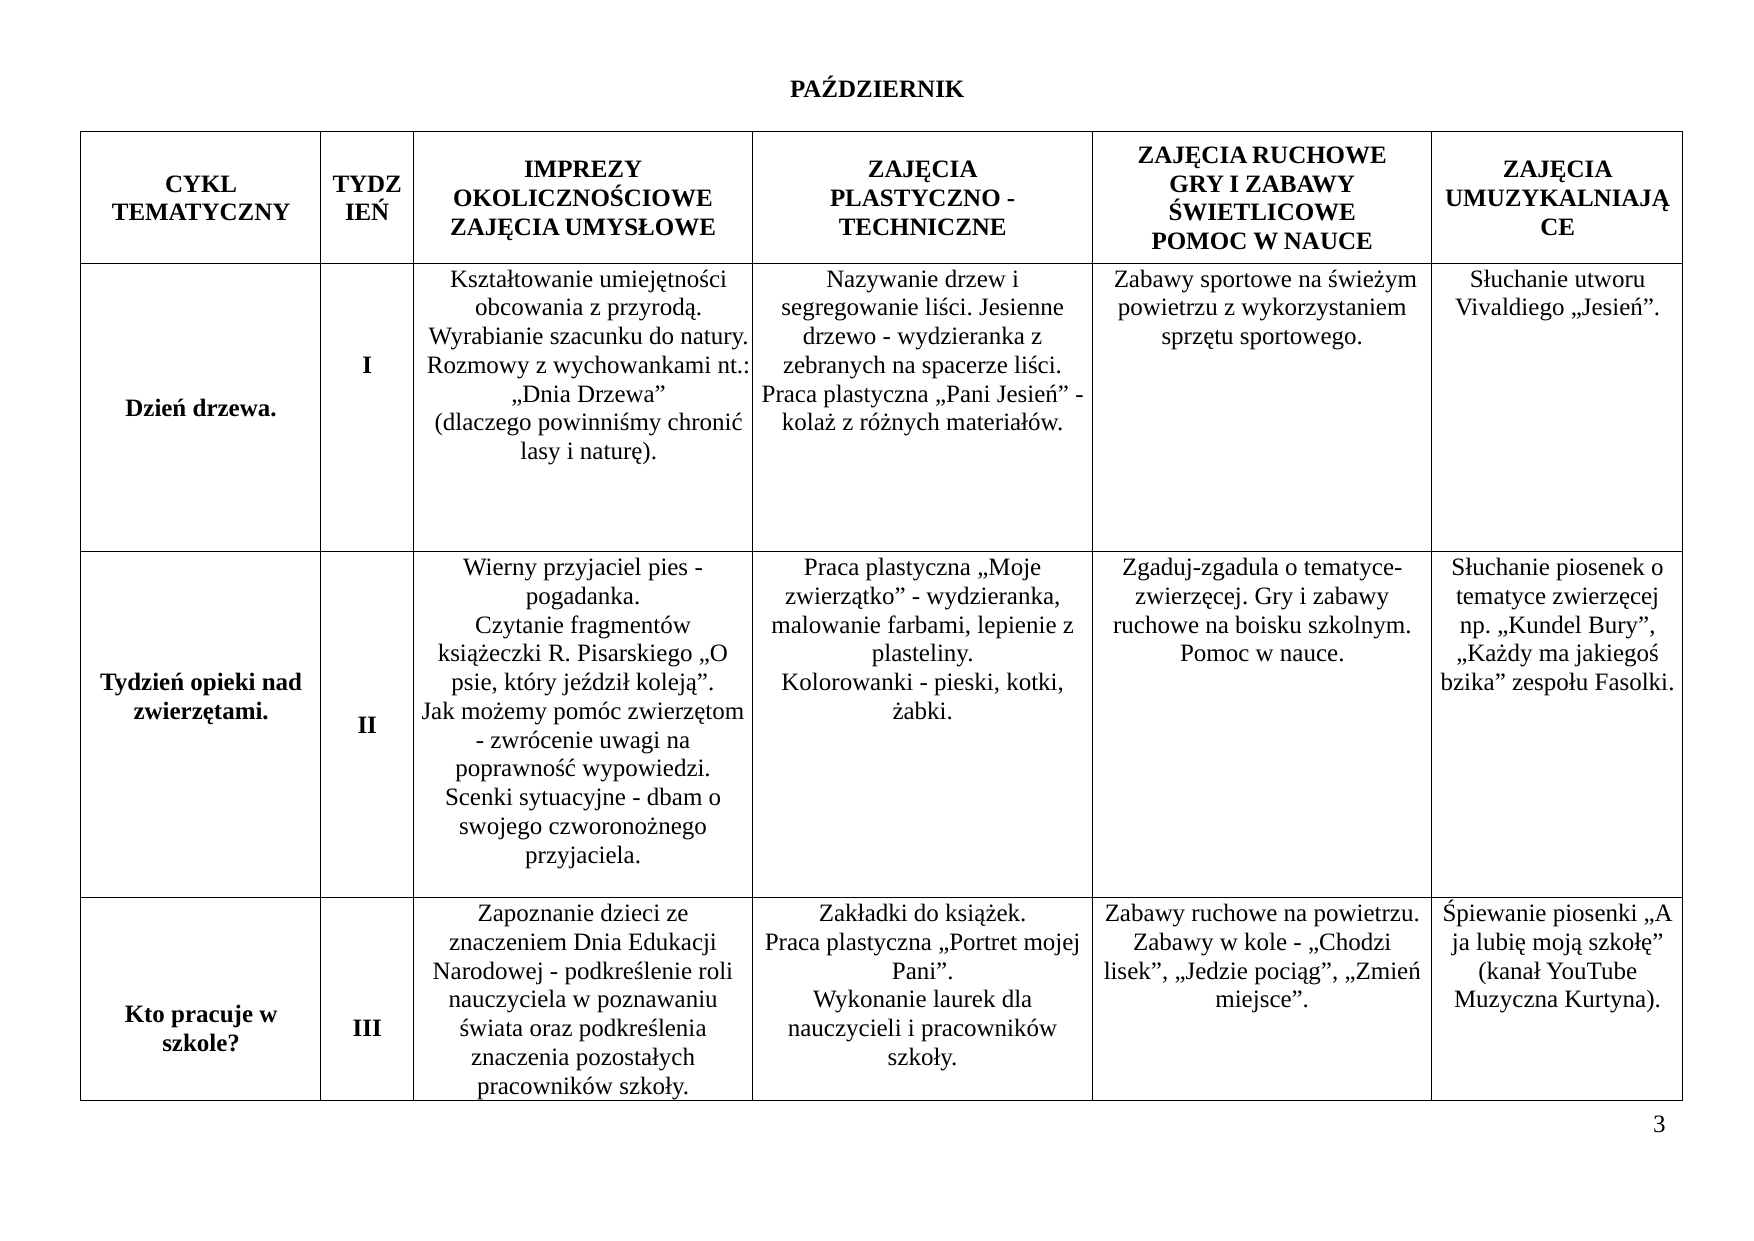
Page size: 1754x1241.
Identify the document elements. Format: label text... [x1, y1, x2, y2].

table_cell Zabawy ruchowe na powietrzu. Zabawy w kole - „Chodzi lisek”, „Jedzie pociąg”, „Zmień miejsce”. [1093, 898, 1431, 1099]
table_cell Wierny przyjaciel pies - pogadanka. Czytanie fragmentów książeczki R. Pisarskiego „O psie, który jeździł koleją”. Jak możemy pomóc zwierzętom - zwrócenie uwagi na poprawność wypowiedzi. Scenki sytuacyjne - dbam o swojego czworonożnego przyjaciela. [414, 552, 752, 897]
table_cell Słuchanie utworu Vivaldiego „Jesień”. [1432, 264, 1682, 551]
text PAŹDZIERNIK [89, 74, 1665, 102]
table_cell Zapoznanie dzieci ze znaczeniem Dnia Edukacji Narodowej - podkreślenie roli nauczyciela w poznawaniu świata oraz podkreślenia znaczenia pozostałych pracowników szkoły. [414, 898, 752, 1099]
table_cell Praca plastyczna „Moje zwierzątko” - wydzieranka, malowanie farbami, lepienie z plasteliny. Kolorowanki - pieski, kotki, żabki. [753, 552, 1092, 897]
table_header ZAJĘCIA RUCHOWE GRY I ZABAWY ŚWIETLICOWE POMOC W NAUCE [1093, 132, 1431, 263]
table_cell Słuchanie piosenek o tematyce zwierzęcej np. „Kundel Bury”, „Każdy ma jakiegoś bzika” zespołu Fasolki. [1432, 552, 1682, 897]
table_cell Tydzień opieki nad zwierzętami. [81, 552, 320, 897]
table_cell III [321, 898, 413, 1099]
table_header ZAJĘCIA UMUZYKALNIAJĄCE [1432, 132, 1682, 263]
table_cell II [321, 552, 413, 897]
table_header ZAJĘCIA PLASTYCZNO - TECHNICZNE [753, 132, 1092, 263]
table_cell Dzień drzewa. [81, 264, 320, 551]
table_cell I [321, 264, 413, 551]
table_cell Zakładki do książek. Praca plastyczna „Portret mojej Pani”. Wykonanie laurek dla nauczycieli i pracowników szkoły. [753, 898, 1092, 1099]
table_header TYDZIEŃ [321, 132, 413, 263]
table_header CYKL TEMATYCZNY [81, 132, 320, 263]
table_cell Zgaduj-zgadula o tematyce- zwierzęcej. Gry i zabawy ruchowe na boisku szkolnym. Pomoc w nauce. [1093, 552, 1431, 897]
table_header IMPREZY OKOLICZNOŚCIOWE ZAJĘCIA UMYSŁOWE [414, 132, 752, 263]
table_cell Nazywanie drzew i segregowanie liści. Jesienne drzewo - wydzieranka z zebranych na spacerze liści. Praca plastyczna „Pani Jesień” - kolaż z różnych materiałów. [753, 264, 1092, 551]
table_cell Kształtowanie umiejętności obcowania z przyrodą. Wyrabianie szacunku do natury. Rozmowy z wychowankami nt.: „Dnia Drzewa” (dlaczego powinniśmy chronić lasy i naturę). [414, 264, 752, 551]
table_cell Śpiewanie piosenki „A ja lubię moją szkołę” (kanał YouTube Muzyczna Kurtyna). [1432, 898, 1682, 1099]
table_cell Zabawy sportowe na świeżym powietrzu z wykorzystaniem sprzętu sportowego. [1093, 264, 1431, 551]
table_cell Kto pracuje w szkole? [81, 898, 320, 1099]
